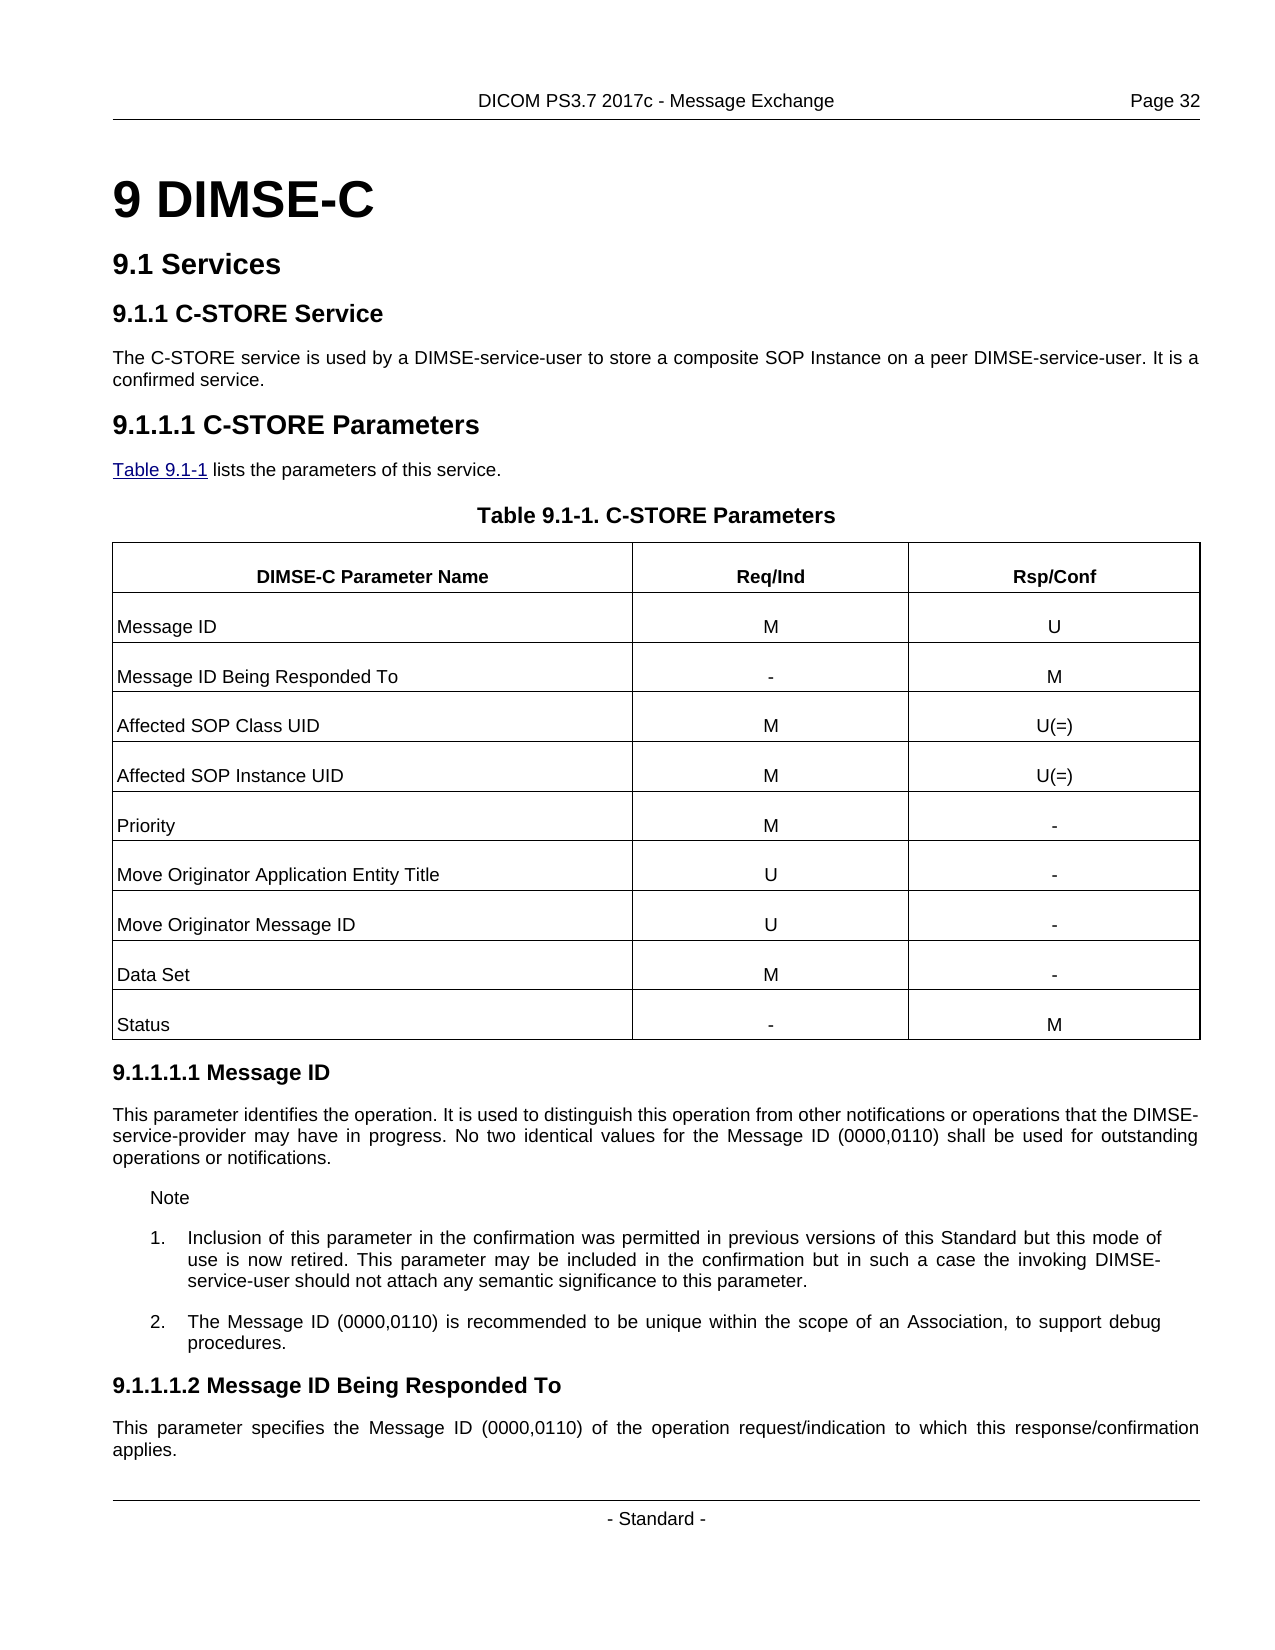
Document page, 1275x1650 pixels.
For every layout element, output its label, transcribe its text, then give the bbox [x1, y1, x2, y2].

table_cell M [909, 643, 1199, 691]
table_cell Data Set [113, 941, 632, 989]
table_cell U [633, 841, 908, 890]
table_cell Affected SOP Class UID [113, 692, 632, 741]
table_cell - [909, 792, 1199, 840]
text This parameter identifies the operation. It is used to distinguish this operation from other notifications or operations that the DIMSE-service-provider may have in progress. No two identical values for the Message ID (0000,0110) shall be used for outstanding operations or notifications. [112, 1103, 1200, 1168]
list Inclusion of this parameter in the confirmation was permitted in previous versions of this Standard but this mode of use is now retired. This parameter may be included in the confirmation but in such a case the invoking DIMSE-service-user should not attach any semantic significance to this parameter. [150, 1227, 1162, 1292]
table_cell - [909, 941, 1199, 989]
text Table 9.1-1 lists the parameters of this service. [112, 459, 1200, 480]
table_cell M [909, 990, 1199, 1039]
table_header DIMSE-C Parameter Name [113, 543, 632, 592]
text 9.1.1 C-STORE Service [112, 299, 1200, 328]
table_cell M [633, 792, 908, 840]
table_cell Message ID Being Responded To [113, 643, 632, 691]
table_cell Status [113, 990, 632, 1039]
text 9.1 Services [112, 247, 1200, 281]
table_cell M [633, 742, 908, 791]
text This parameter specifies the Message ID (0000,0110) of the operation request/indication to which this response/confirmation applies. [112, 1417, 1200, 1460]
table_cell M [633, 692, 908, 741]
table_cell M [633, 941, 908, 989]
text Table 9.1-1. C-STORE Parameters [112, 503, 1200, 529]
table_cell U(=) [909, 742, 1199, 791]
table_cell - [909, 841, 1199, 890]
table_cell - [633, 643, 908, 691]
table_cell M [633, 593, 908, 642]
text 9 DIMSE-C [112, 169, 1200, 228]
text 9.1.1.1.1 Message ID [112, 1059, 1200, 1085]
table_header Rsp/Conf [909, 543, 1199, 592]
table_cell Affected SOP Instance UID [113, 742, 632, 791]
table_cell Priority [113, 792, 632, 840]
list The Message ID (0000,0110) is recommended to be unique within the scope of an Association, to support debug procedures. [150, 1311, 1162, 1354]
text 9.1.1.1.2 Message ID Being Responded To [112, 1372, 1200, 1398]
table_cell Move Originator Application Entity Title [113, 841, 632, 890]
text 9.1.1.1 C-STORE Parameters [112, 409, 1200, 440]
table_cell U(=) [909, 692, 1199, 741]
table_cell Move Originator Message ID [113, 891, 632, 940]
table_cell - [909, 891, 1199, 940]
table_header Req/Ind [633, 543, 908, 592]
text Note [150, 1187, 1162, 1208]
table_cell Message ID [113, 593, 632, 642]
table_cell U [633, 891, 908, 940]
text The C-STORE service is used by a DIMSE-service-user to store a composite SOP Instance on a peer DIMSE-service-user. It is a confirmed service. [112, 347, 1200, 390]
table_cell - [633, 990, 908, 1039]
table_cell U [909, 593, 1199, 642]
